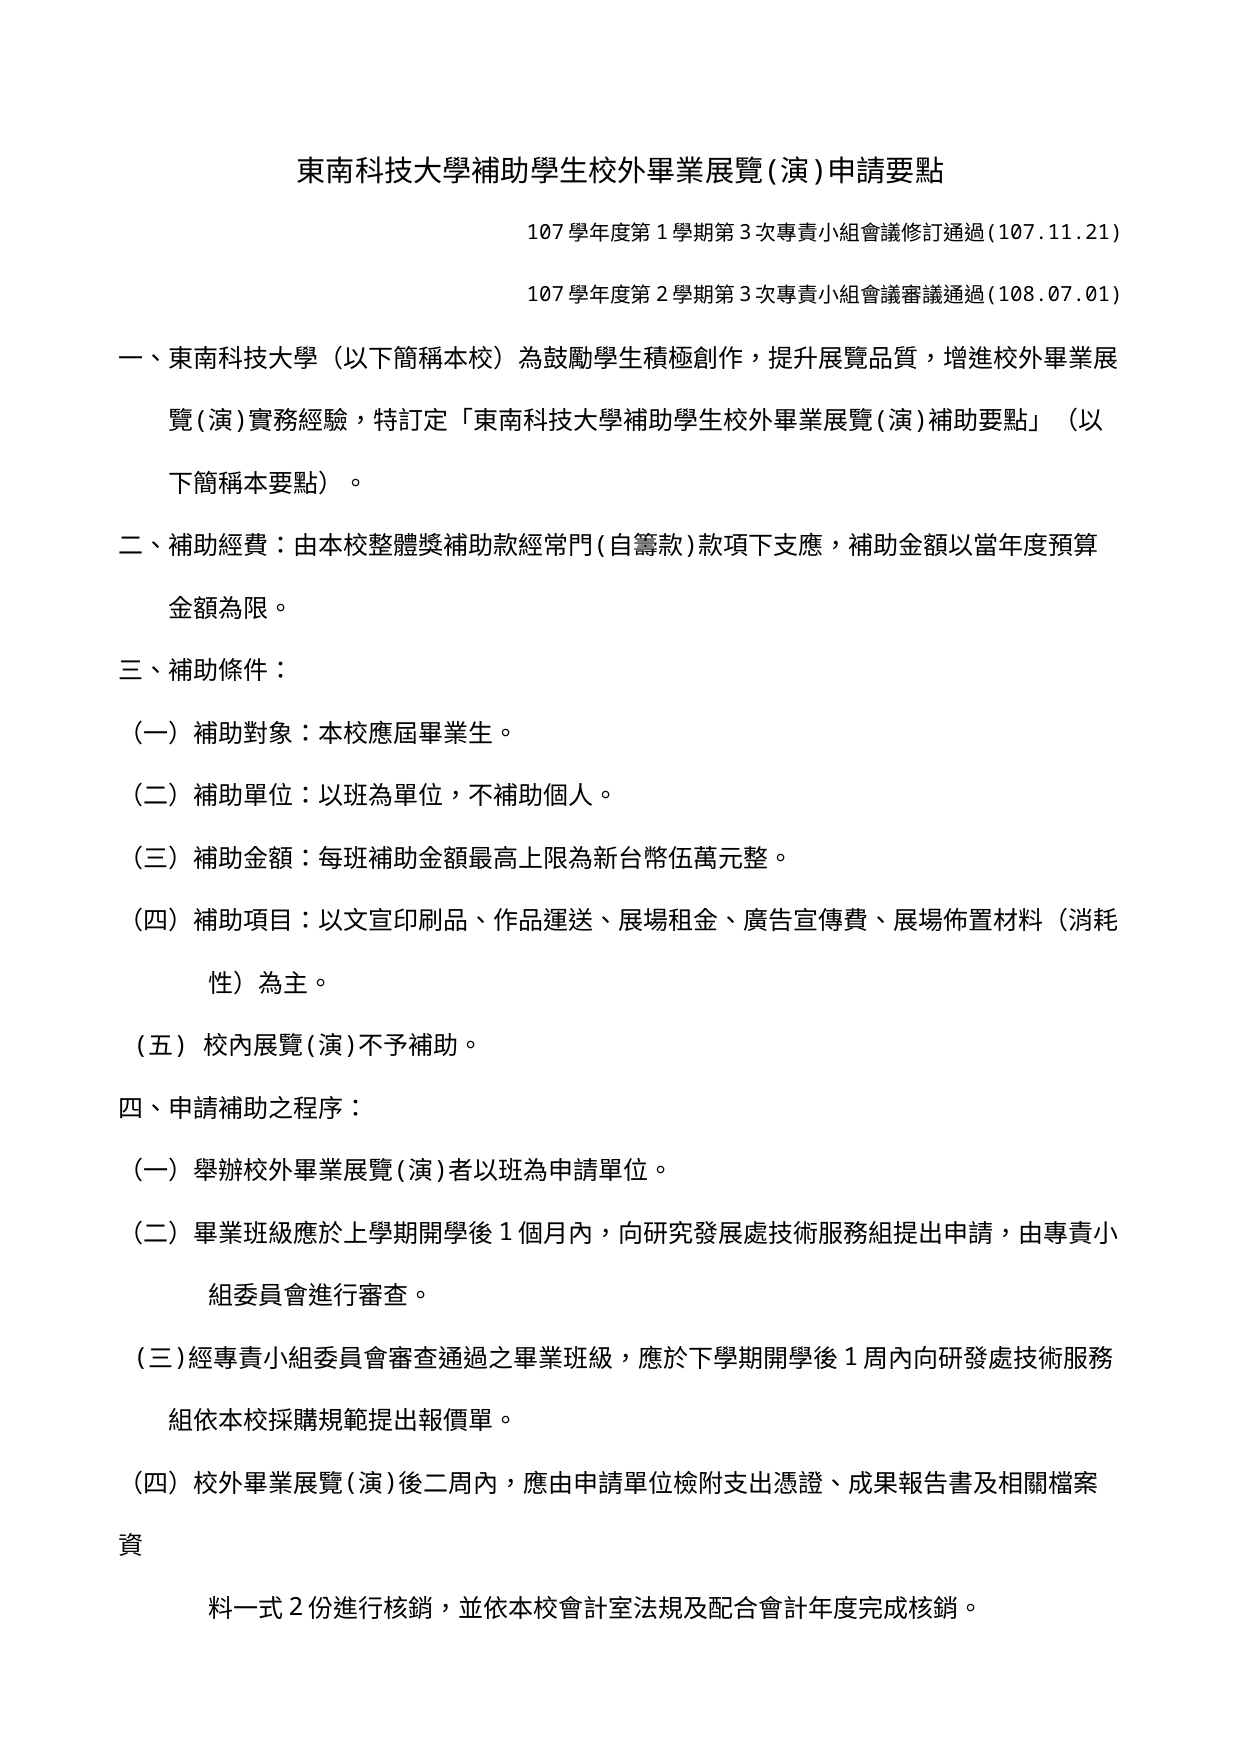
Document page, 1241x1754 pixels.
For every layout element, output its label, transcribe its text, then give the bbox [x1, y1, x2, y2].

text 三、補助條件： [118, 627, 1122, 689]
text （一）補助對象：本校應屆畢業生。 [118, 689, 1122, 752]
text 107學年度第1學期第3次專責小組會議修訂通過(107.11.21) [118, 189, 1122, 252]
text 東南科技大學補助學生校外畢業展覽(演)申請要點 [118, 127, 1122, 189]
text 107學年度第2學期第3次專責小組會議審議通過(108.07.01) [118, 252, 1122, 314]
text （一）舉辦校外畢業展覽(演)者以班為申請單位。 [118, 1127, 1122, 1189]
text （四）校外畢業展覽(演)後二周內，應由申請單位檢附支出憑證、成果報告書及相關檔案資 [118, 1439, 1122, 1564]
text 料一式2份進行核銷，並依本校會計室法規及配合會計年度完成核銷。 [118, 1564, 1122, 1627]
text （四）補助項目：以文宣印刷品、作品運送、展場租金、廣告宣傳費、展場佈置材料（消耗 [118, 877, 1122, 939]
text (五) 校內展覽(演)不予補助。 [118, 1002, 1122, 1064]
text 性）為主。 [118, 939, 1122, 1002]
text 二、補助經費：由本校整體獎補助款經常門(自籌款)款項下支應，補助金額以當年度預算金額為限。 [118, 502, 1122, 627]
text 組委員會進行審查。 [118, 1252, 1122, 1314]
text （三）補助金額：每班補助金額最高上限為新台幣伍萬元整。 [118, 814, 1122, 877]
text （二）補助單位：以班為單位，不補助個人。 [118, 752, 1122, 814]
text 一、東南科技大學（以下簡稱本校）為鼓勵學生積極創作，提升展覽品質，增進校外畢業展覽(演)實務經驗，特訂定「東南科技大學補助學生校外畢業展覽(演)補助要點」（以下簡稱本要點）。 [118, 314, 1122, 502]
text (三)經專責小組委員會審查通過之畢業班級，應於下學期開學後1周內向研發處技術服務組依本校採購規範提出報價單。 [118, 1314, 1122, 1439]
text 四、申請補助之程序： [118, 1064, 1122, 1127]
text （二）畢業班級應於上學期開學後1個月內，向研究發展處技術服務組提出申請，由專責小 [118, 1189, 1122, 1252]
